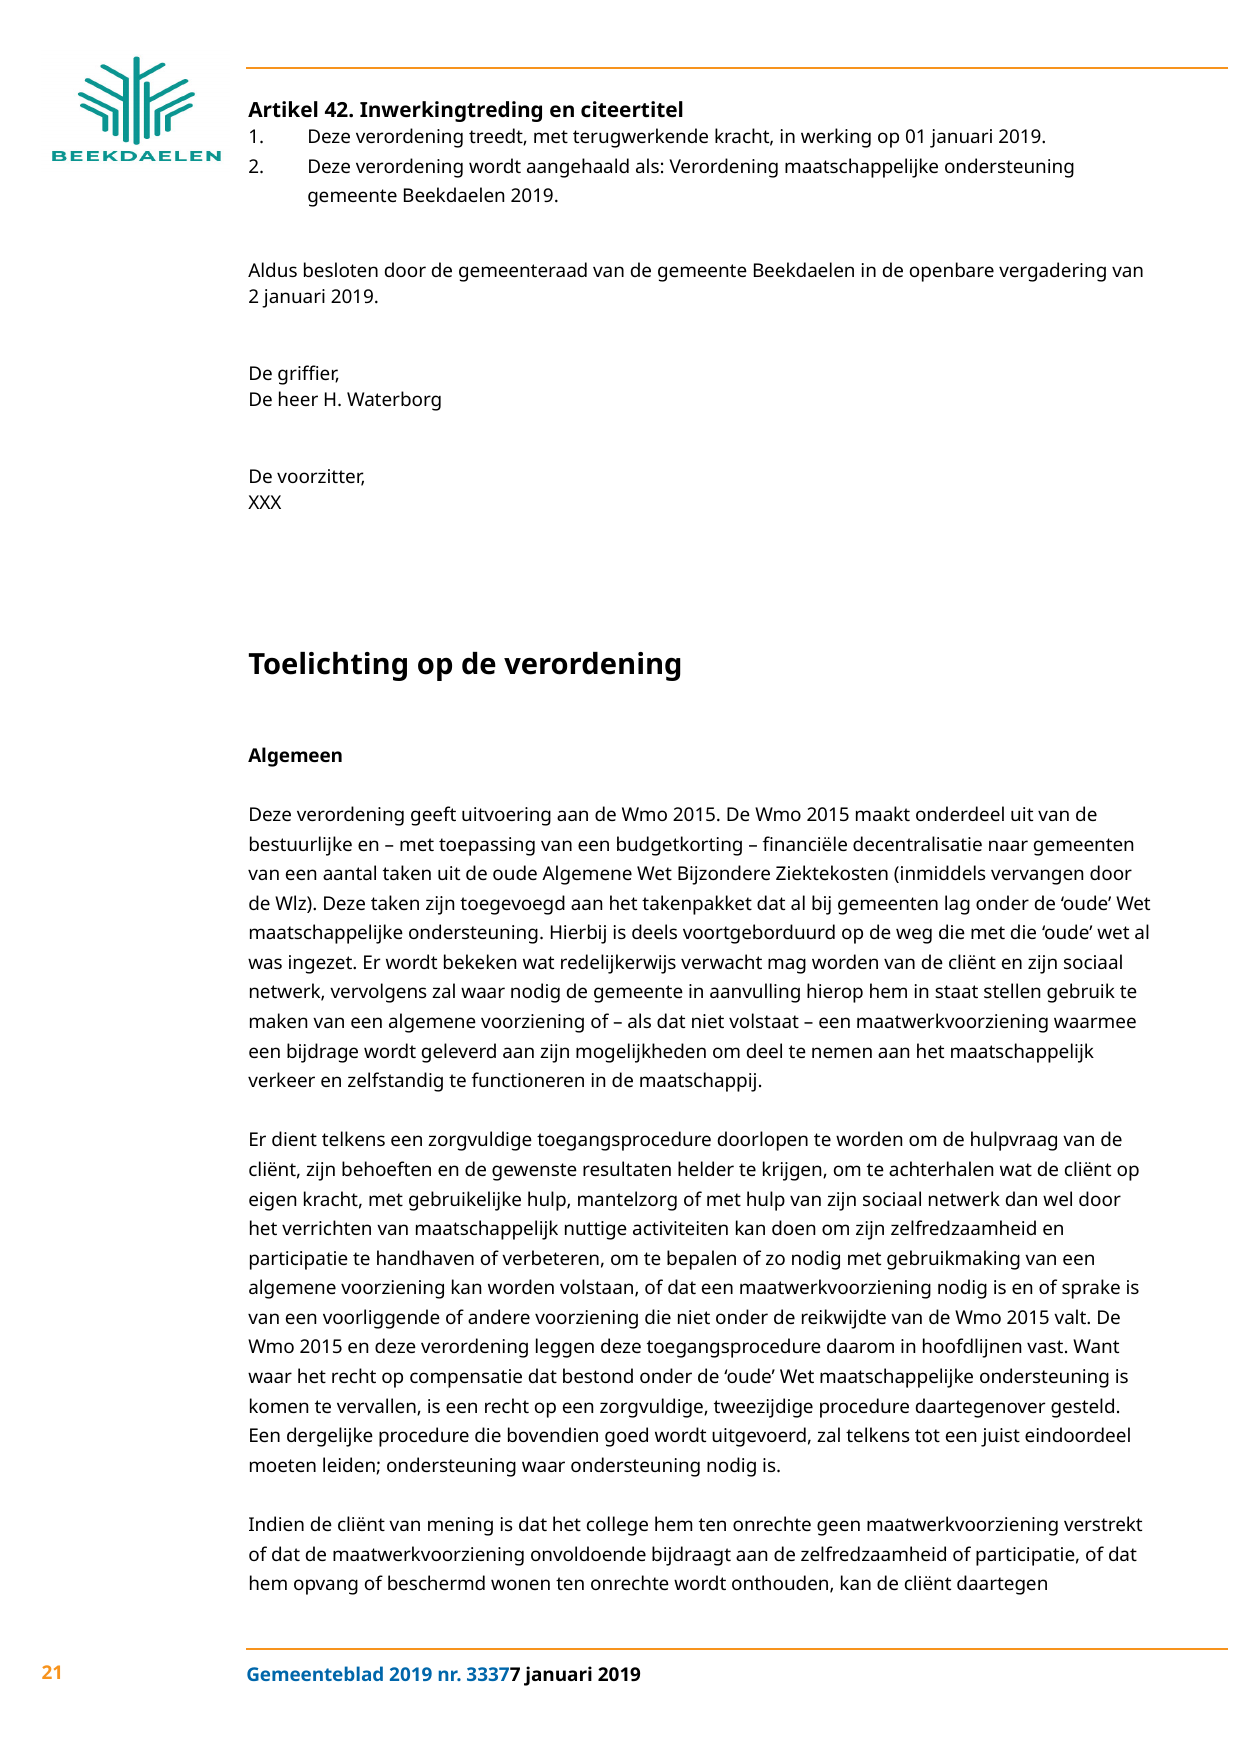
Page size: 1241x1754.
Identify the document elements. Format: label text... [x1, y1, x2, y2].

text Er dient telkens een zorgvuldige toegangsprocedure doorlopen te worden om de hulpvraag van de cliënt, zijn behoeften en de gewenste resultaten helder te krijgen, om te achterhalen wat de cliënt op eigen kracht, met gebruikelijke hulp, mantelzorg of met hulp van zijn sociaal netwerk dan wel door het verrichten van maatschappelijk nuttige activiteiten kan doen om zijn zelfredzaamheid en participatie te handhaven of verbeteren, om te bepalen of zo nodig met gebruikmaking van een algemene voorziening kan worden volstaan, of dat een maatwerkvoorziening nodig is en of sprake is van een voorliggende of andere voorziening die niet onder de reikwijdte van de Wmo 2015 valt. De Wmo 2015 en deze verordening leggen deze toegangsprocedure daarom in hoofdlijnen vast. Want waar het recht op compensatie dat bestond onder de ‘oude’ Wet maatschappelijke ondersteuning is komen te vervallen, is een recht op een zorgvuldige, tweezijdige procedure daartegenover gesteld. Een dergelijke procedure die bovendien goed wordt uitgevoerd, zal telkens tot een juist eindoordeel moeten leiden; ondersteuning waar ondersteuning nodig is. [248, 1127, 1152, 1478]
text De voorzitter, [248, 463, 1152, 489]
text De heer H. Waterborg [248, 386, 1152, 412]
picture [41, 47, 231, 172]
text Algemeen [248, 742, 1152, 768]
text De griffier, [248, 361, 1152, 386]
list Deze verordening wordt aangehaald als: Verordening maatschappelijke ondersteuning gemeente Beekdaelen 2019. [248, 153, 1152, 208]
list Deze verordening treedt, met terugwerkende kracht, in werking op 01 januari 2019. [248, 123, 1152, 149]
text Artikel 42. Inwerkingtreding en citeertitel [248, 95, 1152, 123]
text XXX [248, 489, 1152, 515]
text Aldus besloten door de gemeenteraad van de gemeente Beekdaelen in de openbare vergadering van 2 januari 2019. [248, 258, 1152, 309]
text Indien de cliënt van mening is dat het college hem ten onrechte geen maatwerkvoorziening verstrekt of dat de maatwerkvoorziening onvoldoende bijdraagt aan de zelfredzaamheid of participatie, of dat hem opvang of beschermd wonen ten onrechte wordt onthouden, kan de cliënt daartegen [248, 1511, 1152, 1596]
text Toelichting op de verordening [248, 643, 1152, 683]
text Deze verordening geeft uitvoering aan de Wmo 2015. De Wmo 2015 maakt onderdeel uit van de bestuurlijke en – met toepassing van een budgetkorting – financiële decentralisatie naar gemeenten van een aantal taken uit de oude Algemene Wet Bijzondere Ziektekosten (inmiddels vervangen door de Wlz). Deze taken zijn toegevoegd aan het takenpakket dat al bij gemeenten lag onder de ‘oude’ Wet maatschappelijke ondersteuning. Hierbij is deels voortgeborduurd op de weg die met die ‘oude’ wet al was ingezet. Er wordt bekeken wat redelijkerwijs verwacht mag worden van de cliënt en zijn sociaal netwerk, vervolgens zal waar nodig de gemeente in aanvulling hierop hem in staat stellen gebruik te maken van een algemene voorziening of – als dat niet volstaat – een maatwerkvoorziening waarmee een bijdrage wordt geleverd aan zijn mogelijkheden om deel te nemen aan het maatschappelijk verkeer en zelfstandig te functioneren in de maatschappij. [248, 801, 1152, 1093]
